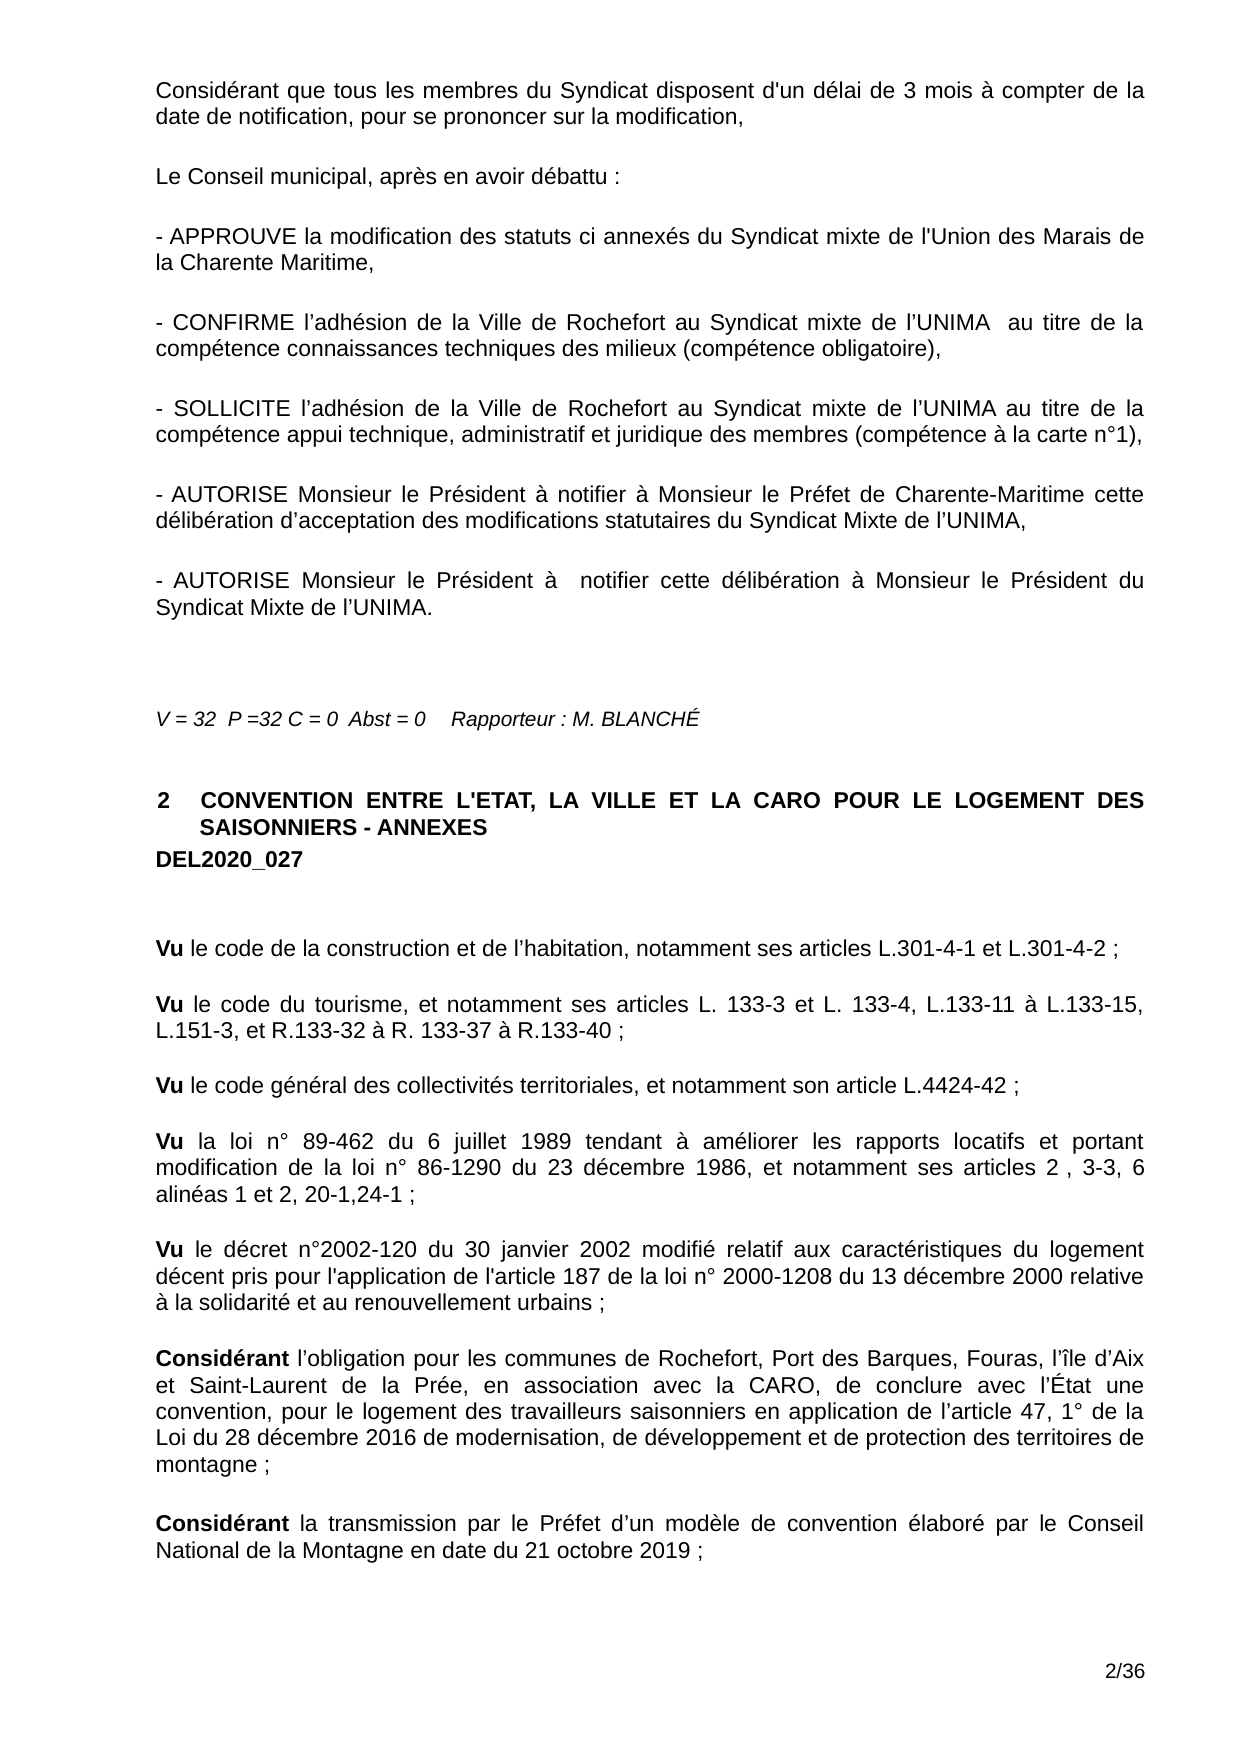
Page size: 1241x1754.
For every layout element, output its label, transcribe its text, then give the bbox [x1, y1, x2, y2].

text - APPROUVE la modification des statuts ci annexés du Syndicat mixte de l'Union des Marais de la Charente Maritime, [155, 223, 1145, 275]
text Vu le code général des collectivités territoriales, et notamment son article L.4424-42 ; [155, 1072, 1145, 1099]
text - CONFIRME l’adhésion de la Ville de Rochefort au Syndicat mixte de l’UNIMA au titre de la compétence connaissances techniques des milieux (compétence obligatoire), [155, 309, 1145, 362]
text Considérant l’obligation pour les communes de Rochefort, Port des Barques, Fouras, l’île d’Aix et Saint-Laurent de la Prée, en association avec la CARO, de conclure avec l’État une convention, pour le logement des travailleurs saisonniers en application de l’article 47, 1° de la Loi du 28 décembre 2016 de modernisation, de développement et de protection des territoires de montagne ; [155, 1345, 1145, 1477]
text Le Conseil municipal, après en avoir débattu : [155, 163, 1145, 189]
text - AUTORISE Monsieur le Président à notifier cette délibération à Monsieur le Président du Syndicat Mixte de l’UNIMA. [155, 567, 1145, 620]
text Vu le code de la construction et de l’habitation, notamment ses articles L.301-4-1 et L.301-4-2 ; [155, 935, 1145, 961]
text Vu le code du tourisme, et notamment ses articles L. 133-3 et L. 133-4, L.133-11 à L.133-15, L.151-3, et R.133-32 à R. 133-37 à R.133-40 ; [155, 991, 1145, 1043]
text Considérant la transmission par le Préfet d’un modèle de convention élaboré par le Conseil National de la Montagne en date du 21 octobre 2019 ; [155, 1510, 1145, 1563]
text Vu la loi n° 89-462 du 6 juillet 1989 tendant à améliorer les rapports locatifs et portant modification de la loi n° 86-1290 du 23 décembre 1986, et notamment ses articles 2 , 3-3, 6 alinéas 1 et 2, 20-1,24-1 ; [155, 1128, 1145, 1207]
text DEL2020_027 [155, 846, 1145, 872]
text Considérant que tous les membres du Syndicat disposent d'un délai de 3 mois à compter de la date de notification, pour se prononcer sur la modification, [155, 77, 1145, 129]
text Vu le décret n°2002-120 du 30 janvier 2002 modifié relatif aux caractéristiques du logement décent pris pour l'application de l'article 187 de la loi n° 2000-1208 du 13 décembre 2000 relative à la solidarité et au renouvellement urbains ; [155, 1236, 1145, 1315]
text V = 32 P =32 C = 0 Abst = 0 Rapporteur : M. BLANCHÉ [155, 707, 1145, 731]
subtitle CONVENTION ENTRE L'ETAT, LA VILLE ET LA CARO POUR LE LOGEMENT DES SAISONNIERS - ANNEXES [157, 787, 1145, 840]
text - AUTORISE Monsieur le Président à notifier à Monsieur le Préfet de Charente-Maritime cette délibération d’acceptation des modifications statutaires du Syndicat Mixte de l’UNIMA, [155, 481, 1145, 534]
text - SOLLICITE l’adhésion de la Ville de Rochefort au Syndicat mixte de l’UNIMA au titre de la compétence appui technique, administratif et juridique des membres (compétence à la carte n°1), [155, 395, 1145, 448]
